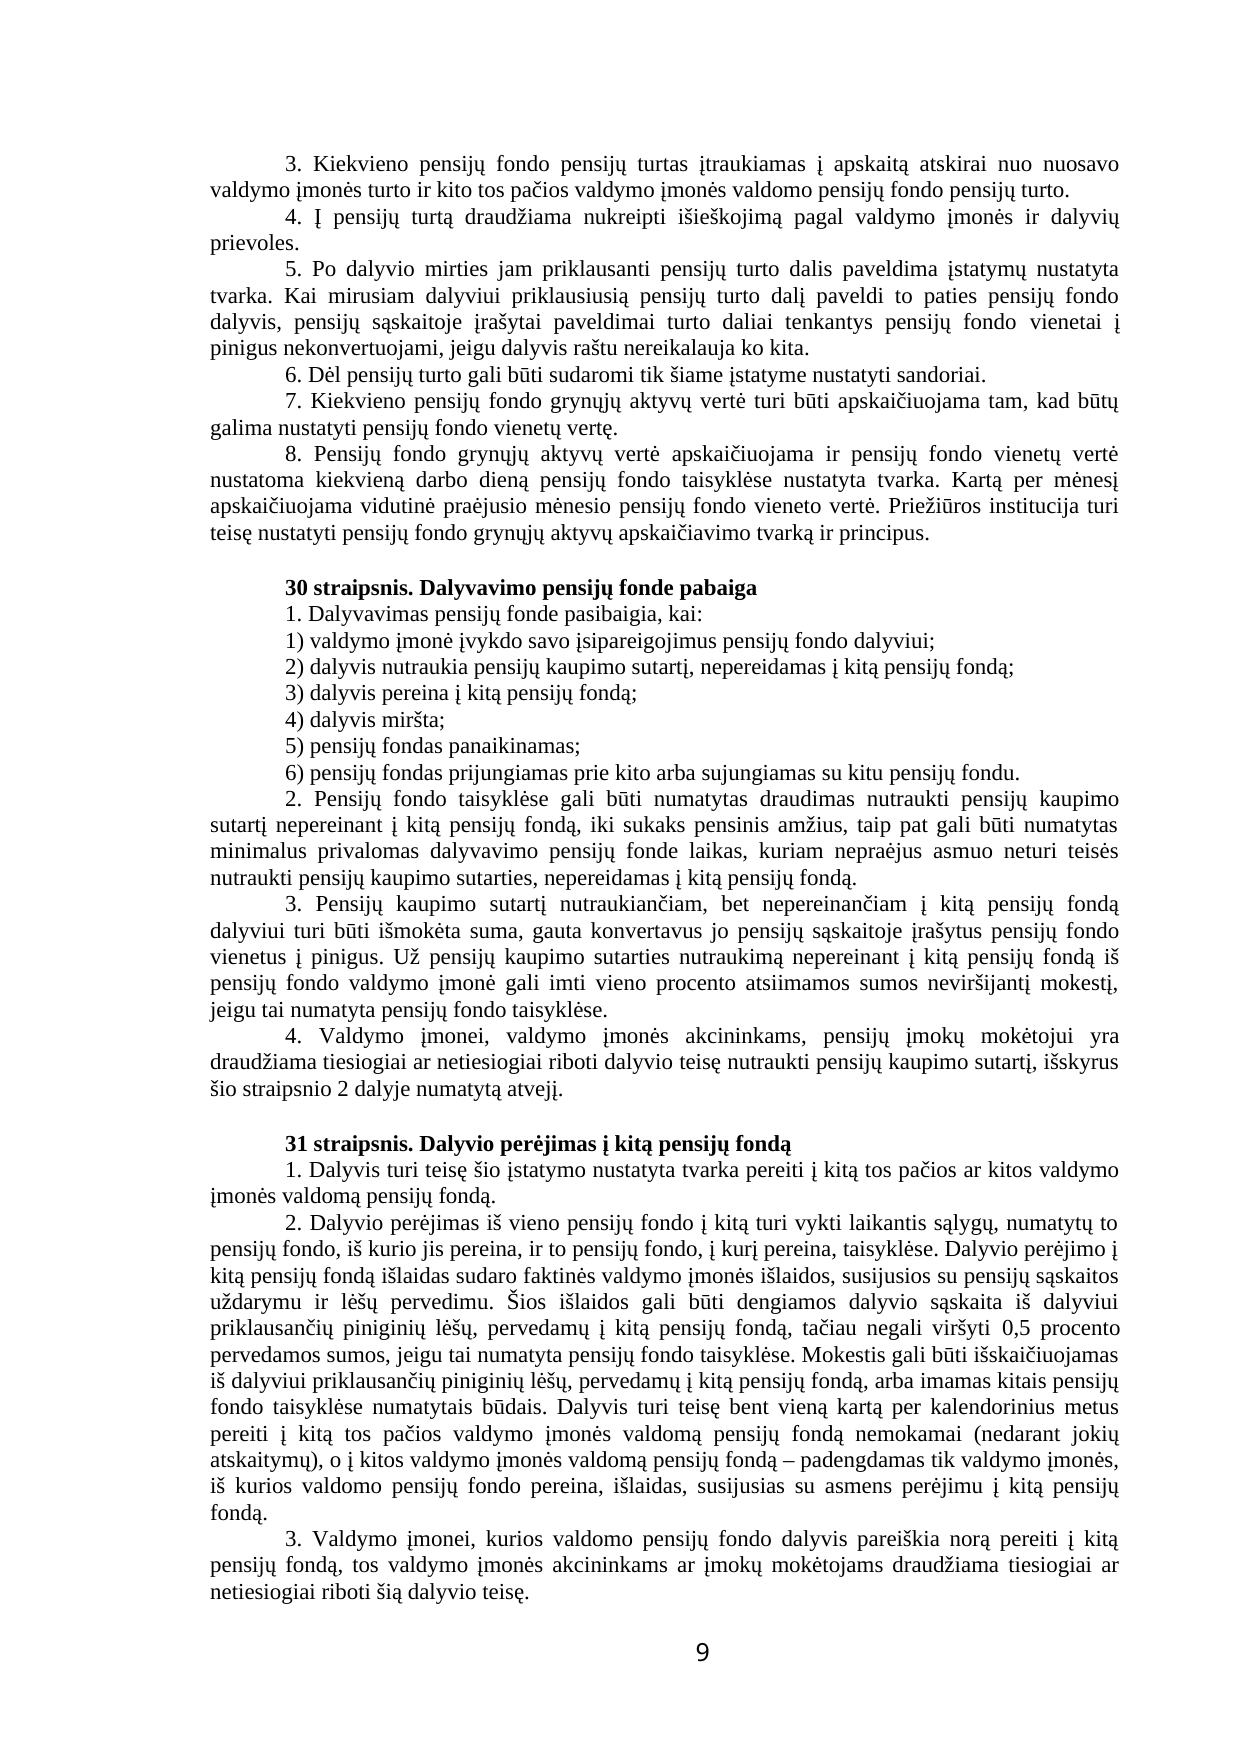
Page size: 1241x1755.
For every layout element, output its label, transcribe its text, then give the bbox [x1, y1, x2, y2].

text 2) dalyvis nutraukia pensijų kaupimo sutartį, nepereidamas į kitą pensijų fondą; [210, 653, 1120, 679]
text 1) valdymo įmonė įvykdo savo įsipareigojimus pensijų fondo dalyviui; [210, 627, 1120, 653]
text 2. Dalyvio perėjimas iš vieno pensijų fondo į kitą turi vykti laikantis sąlygų, numatytų to pensijų fondo, iš kurio jis pereina, ir to pensijų fondo, į kurį pereina, taisyklėse. Dalyvio perėjimo į kitą pensijų fondą išlaidas sudaro faktinės valdymo įmonės išlaidos, susijusios su pensijų sąskaitos uždarymu ir lėšų pervedimu. Šios išlaidos gali būti dengiamos dalyvio sąskaita iš dalyviui priklausančių piniginių lėšų, pervedamų į kitą pensijų fondą, tačiau negali viršyti 0,5 procento pervedamos sumos, jeigu tai numatyta pensijų fondo taisyklėse. Mokestis gali būti išskaičiuojamas iš dalyviui priklausančių piniginių lėšų, pervedamų į kitą pensijų fondą, arba imamas kitais pensijų fondo taisyklėse numatytais būdais. Dalyvis turi teisę bent vieną kartą per kalendorinius metus pereiti į kitą tos pačios valdymo įmonės valdomą pensijų fondą nemokamai (nedarant jokių atskaitymų), o į kitos valdymo įmonės valdomą pensijų fondą – padengdamas tik valdymo įmonės, iš kurios valdomo pensijų fondo pereina, išlaidas, susijusias su asmens perėjimu į kitą pensijų fondą. [210, 1209, 1120, 1525]
text 30 straipsnis. Dalyvavimo pensijų fonde pabaiga [210, 574, 1120, 600]
text 2. Pensijų fondo taisyklėse gali būti numatytas draudimas nutraukti pensijų kaupimo sutartį nepereinant į kitą pensijų fondą, iki sukaks pensinis amžius, taip pat gali būti numatytas minimalus privalomas dalyvavimo pensijų fonde laikas, kuriam nepraėjus asmuo neturi teisės nutraukti pensijų kaupimo sutarties, nepereidamas į kitą pensijų fondą. [210, 785, 1120, 890]
text 5. Po dalyvio mirties jam priklausanti pensijų turto dalis paveldima įstatymų nustatyta tvarka. Kai mirusiam dalyviui priklausiusią pensijų turto dalį paveldi to paties pensijų fondo dalyvis, pensijų sąskaitoje įrašytai paveldimai turto daliai tenkantys pensijų fondo vienetai į pinigus nekonvertuojami, jeigu dalyvis raštu nereikalauja ko kita. [210, 255, 1120, 361]
text 4. Į pensijų turtą draudžiama nukreipti išieškojimą pagal valdymo įmonės ir dalyvių prievoles. [210, 203, 1120, 255]
text 4. Valdymo įmonei, valdymo įmonės akcininkams, pensijų įmokų mokėtojui yra draudžiama tiesiogiai ar netiesiogiai riboti dalyvio teisę nutraukti pensijų kaupimo sutartį, išskyrus šio straipsnio 2 dalyje numatytą atvejį. [210, 1022, 1120, 1101]
text 1. Dalyvavimas pensijų fonde pasibaigia, kai: [210, 600, 1120, 627]
text 31 straipsnis. Dalyvio perėjimas į kitą pensijų fondą [210, 1130, 1120, 1156]
text 6. Dėl pensijų turto gali būti sudaromi tik šiame įstatyme nustatyti sandoriai. [210, 361, 1120, 387]
text 3. Kiekvieno pensijų fondo pensijų turtas įtraukiamas į apskaitą atskirai nuo nuosavo valdymo įmonės turto ir kito tos pačios valdymo įmonės valdomo pensijų fondo pensijų turto. [210, 150, 1120, 203]
text 7. Kiekvieno pensijų fondo grynųjų aktyvų vertė turi būti apskaičiuojama tam, kad būtų galima nustatyti pensijų fondo vienetų vertę. [210, 387, 1120, 440]
text 3. Valdymo įmonei, kurios valdomo pensijų fondo dalyvis pareiškia norą pereiti į kitą pensijų fondą, tos valdymo įmonės akcininkams ar įmokų mokėtojams draudžiama tiesiogiai ar netiesiogiai riboti šią dalyvio teisę. [210, 1525, 1120, 1604]
text 6) pensijų fondas prijungiamas prie kito arba sujungiamas su kitu pensijų fondu. [210, 758, 1120, 785]
text 1. Dalyvis turi teisę šio įstatymo nustatyta tvarka pereiti į kitą tos pačios ar kitos valdymo įmonės valdomą pensijų fondą. [210, 1156, 1120, 1209]
text 3) dalyvis pereina į kitą pensijų fondą; [210, 679, 1120, 706]
text 3. Pensijų kaupimo sutartį nutraukiančiam, bet nepereinančiam į kitą pensijų fondą dalyviui turi būti išmokėta suma, gauta konvertavus jo pensijų sąskaitoje įrašytus pensijų fondo vienetus į pinigus. Už pensijų kaupimo sutarties nutraukimą nepereinant į kitą pensijų fondą iš pensijų fondo valdymo įmonė gali imti vieno procento atsiimamos sumos neviršijantį mokestį, jeigu tai numatyta pensijų fondo taisyklėse. [210, 890, 1120, 1022]
text 8. Pensijų fondo grynųjų aktyvų vertė apskaičiuojama ir pensijų fondo vienetų vertė nustatoma kiekvieną darbo dieną pensijų fondo taisyklėse nustatyta tvarka. Kartą per mėnesį apskaičiuojama vidutinė praėjusio mėnesio pensijų fondo vieneto vertė. Priežiūros institucija turi teisę nustatyti pensijų fondo grynųjų aktyvų apskaičiavimo tvarką ir principus. [210, 440, 1120, 545]
text 5) pensijų fondas panaikinamas; [210, 732, 1120, 758]
text 4) dalyvis miršta; [210, 706, 1120, 732]
